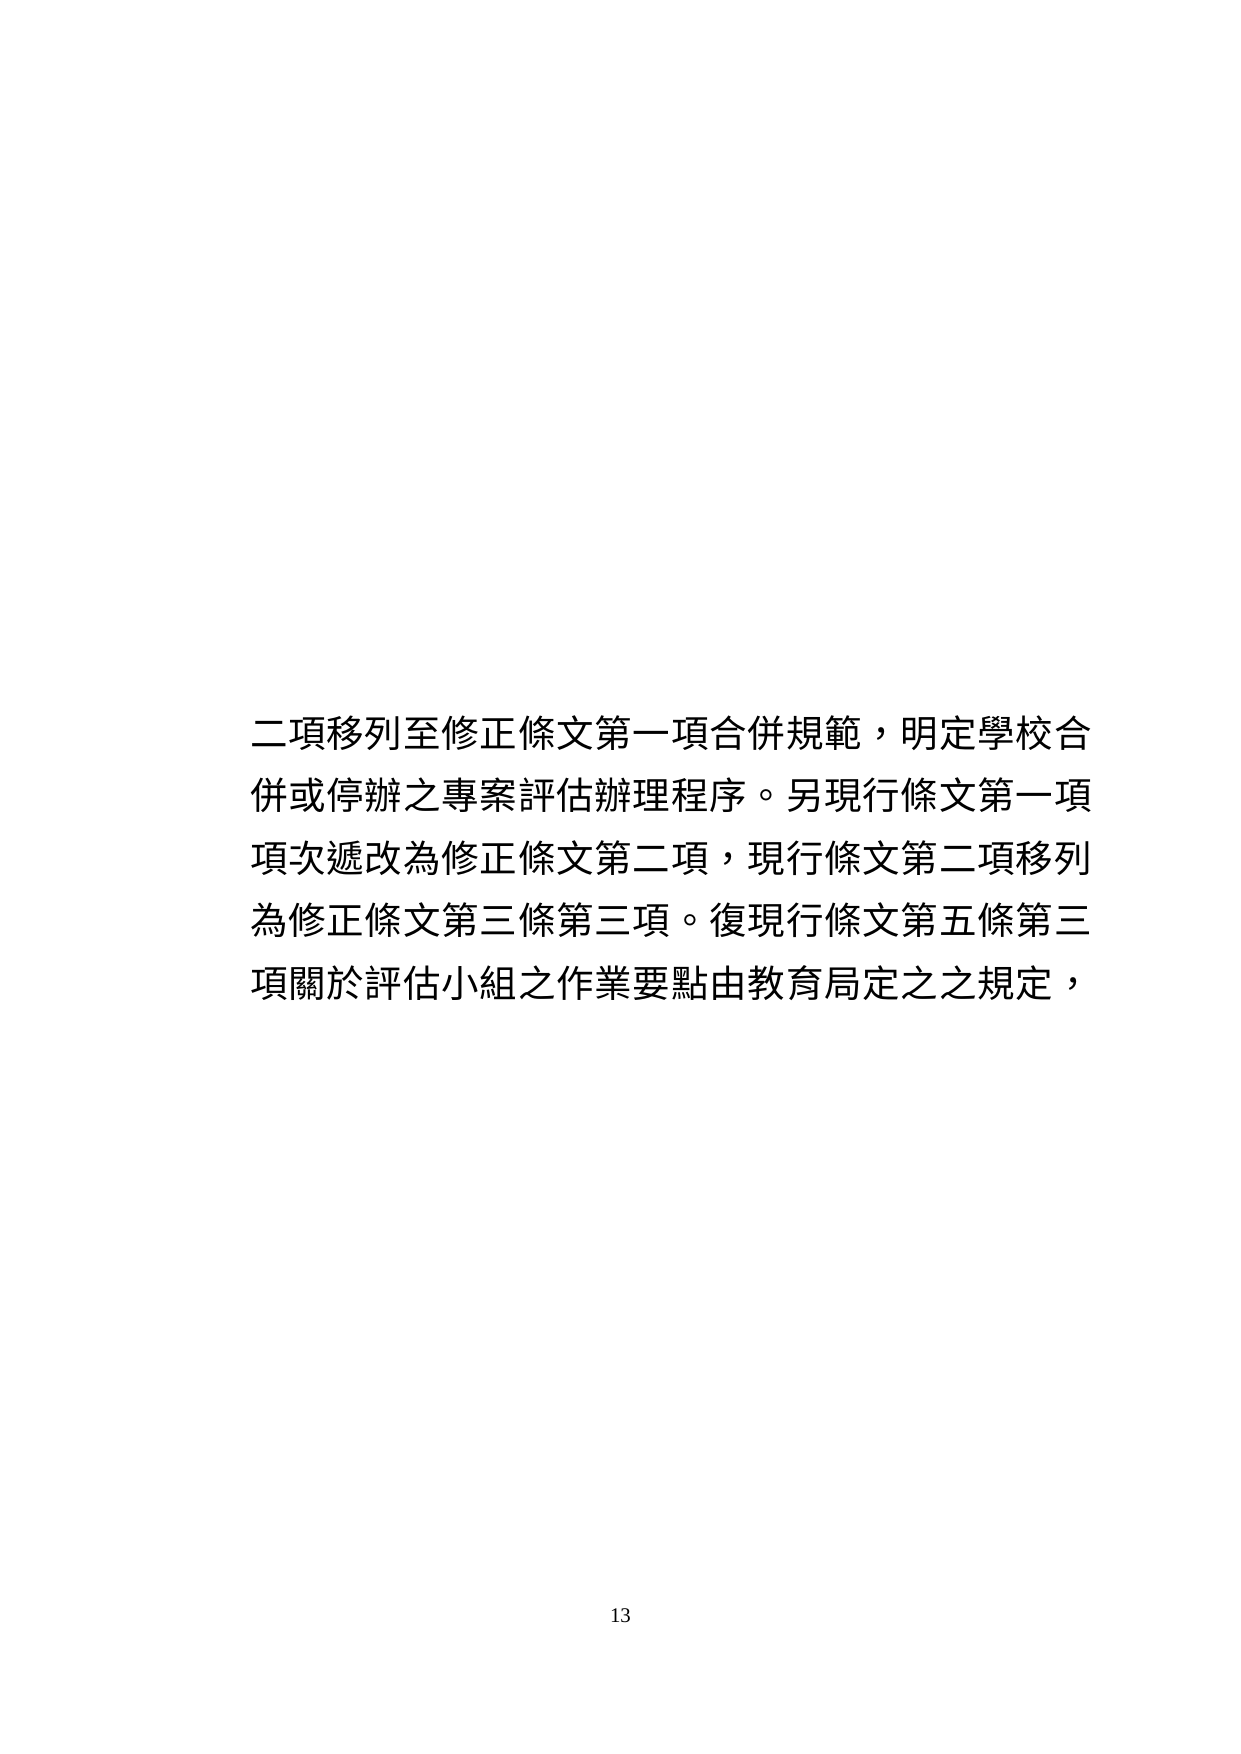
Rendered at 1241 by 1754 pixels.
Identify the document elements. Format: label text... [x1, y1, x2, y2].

text 二項移列至修正條文第一項合併規範，明定學校合併或停辦之專案評估辦理程序。另現行條文第一項項次遞改為修正條文第二項，現行條文第二項移列為修正條文第三條第三項。復現行條文第五條第三項關於評估小組之作業要點由教育局定之之規定， [176, 689, 1092, 1002]
